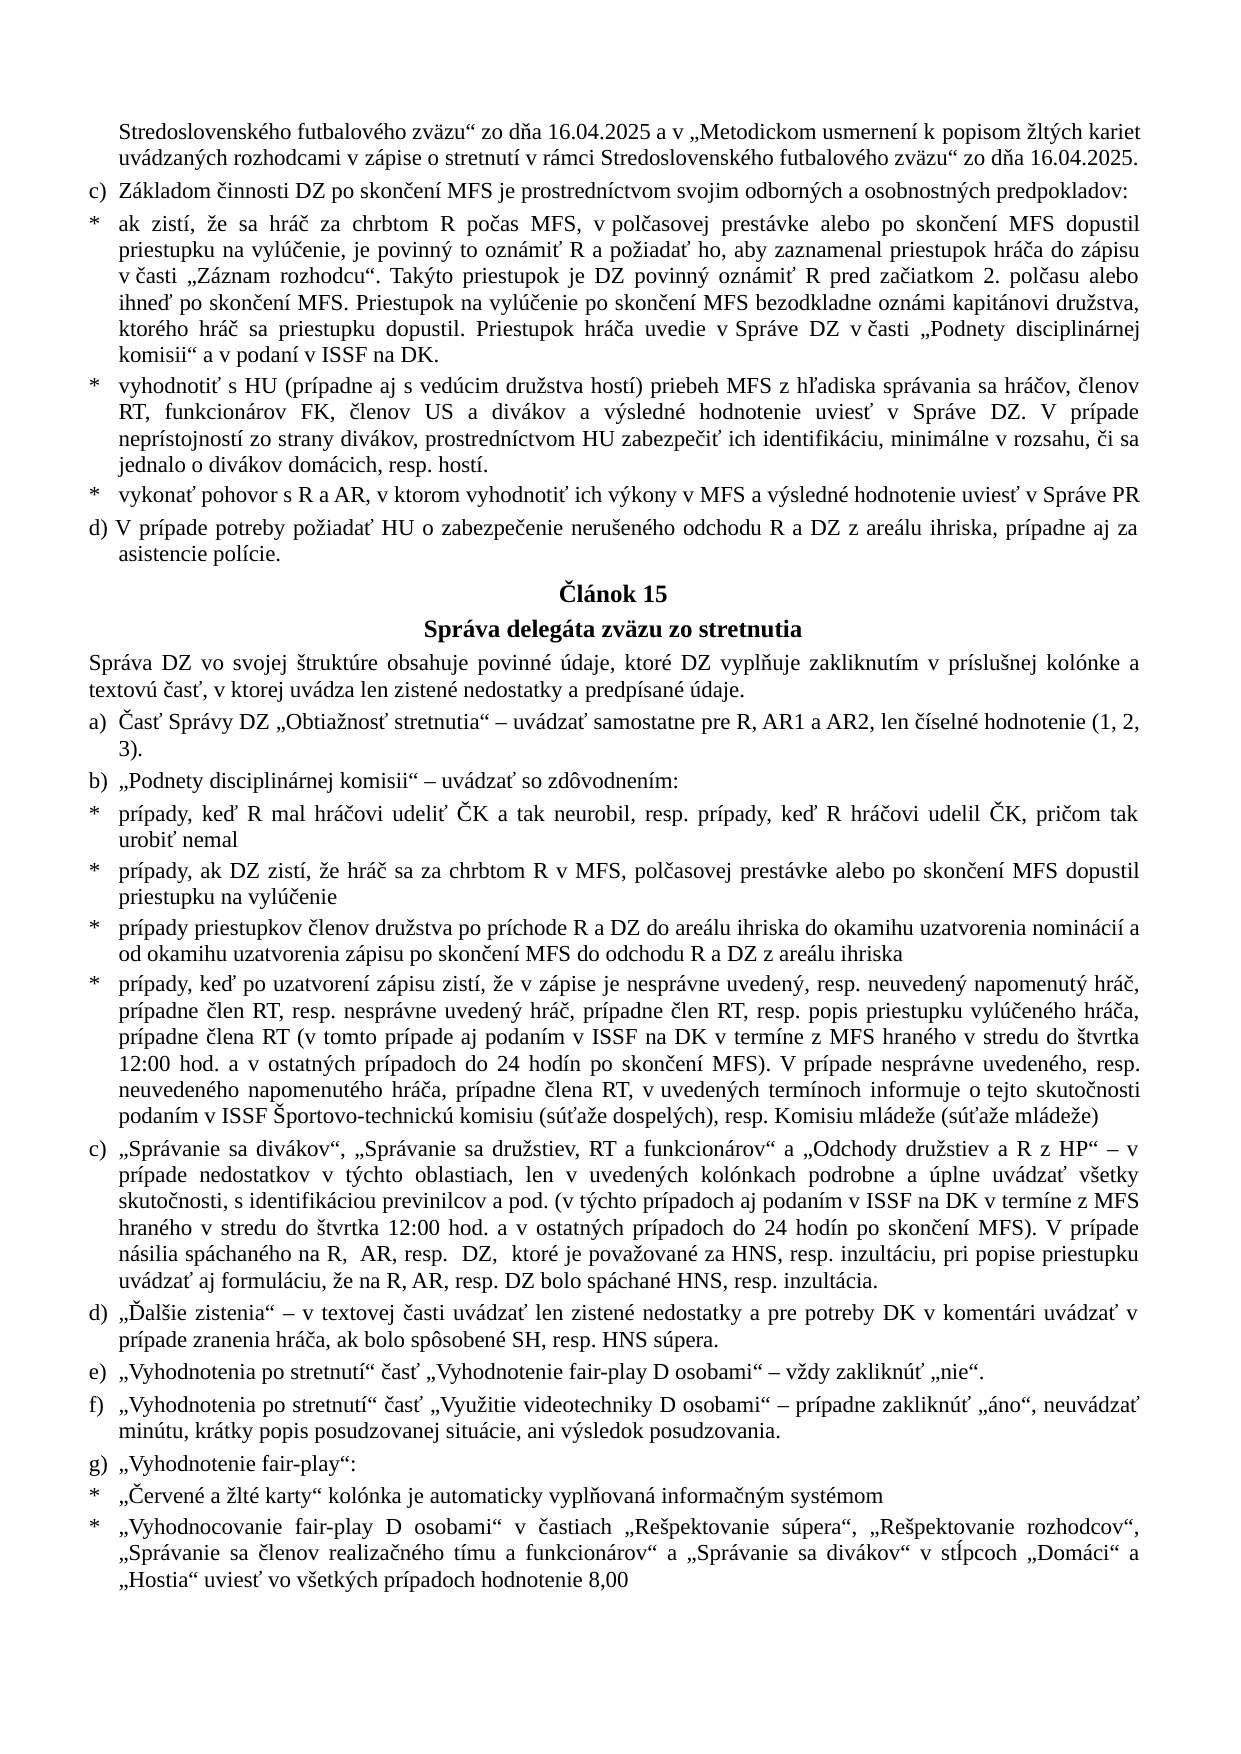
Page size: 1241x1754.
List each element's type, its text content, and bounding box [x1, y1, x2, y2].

list „Vyhodnotenia po stretnutí“ časť „Vyhodnotenie fair-play D osobami“ – vždy zakliknúť „nie“. [89, 1358, 1141, 1384]
text * vykonať pohovor s R a AR, v ktorom vyhodnotiť ich výkony v MFS a výsledné hodnotenie uviesť v Správe PR [89, 482, 1141, 508]
text d) V prípade potreby požiadať HU o zabezpečenie nerušeného odchodu R a DZ z areálu ihriska, prípadne aj za asistencie polície. [89, 514, 1141, 567]
text Správa delegáta zväzu zo stretnutia [125, 614, 1107, 643]
list „Správanie sa divákov“, „Správanie sa družstiev, RT a funkcionárov“ a „Odchody družstiev a R z HP“ – v prípade nedostatkov v týchto oblastiach, len v uvedených kolónkach podrobne a úplne uvádzať všetky skutočnosti, s identifikáciou previnilcov a pod. (v týchto prípadoch aj podaním v ISSF na DK v termíne z MFS hraného v stredu do štvrtka 12:00 hod. a v ostatných prípadoch do 24 hodín po skončení MFS). V prípade násilia spáchaného na R, AR, resp. DZ, ktoré je považované za HNS, resp. inzultáciu, pri popise priestupku uvádzať aj formuláciu, že na R, AR, resp. DZ bolo spáchané HNS, resp. inzultácia. [89, 1135, 1141, 1293]
text * ak zistí, že sa hráč za chrbtom R počas MFS, v polčasovej prestávke alebo po skončení MFS dopustil priestupku na vylúčenie, je povinný to oznámiť R a požiadať ho, aby zaznamenal priestupok hráča do zápisu v časti „Záznam rozhodcu“. Takýto priestupok je DZ povinný oznámiť R pred začiatkom 2. polčasu alebo ihneď po skončení MFS. Priestupok na vylúčenie po skončení MFS bezodkladne oznámi kapitánovi družstva, ktorého hráč sa priestupku dopustil. Priestupok hráča uvedie v Správe DZ v časti „Podnety disciplinárnej komisii“ a v podaní v ISSF na DK. [89, 210, 1141, 368]
text * „Vyhodnocovanie fair-play D osobami“ v častiach „Rešpektovanie súpera“, „Rešpektovanie rozhodcov“, „Správanie sa členov realizačného tímu a funkcionárov“ a „Správanie sa divákov“ v stĺpcoch „Domáci“ a „Hostia“ uviesť vo všetkých prípadoch hodnotenie 8,00 [89, 1513, 1141, 1592]
text * prípady, keď R mal hráčovi udeliť ČK a tak neurobil, resp. prípady, keď R hráčovi udelil ČK, pričom tak urobiť nemal [89, 800, 1141, 853]
list Časť Správy DZ „Obtiažnosť stretnutia“ – uvádzať samostatne pre R, AR1 a AR2, len číselné hodnotenie (1, 2, 3). [89, 708, 1141, 761]
list Základom činnosti DZ po skončení MFS je prostredníctvom svojim odborných a osobnostných predpokladov: [89, 177, 1141, 203]
text Článok 15 [125, 579, 1107, 608]
text * „Červené a žlté karty“ kolónka je automaticky vyplňovaná informačným systémom [89, 1482, 1141, 1509]
text * vyhodnotiť s HU (prípadne aj s vedúcim družstva hostí) priebeh MFS z hľadiska správania sa hráčov, členov RT, funkcionárov FK, členov US a divákov a výsledné hodnotenie uviesť v Správe DZ. V prípade neprístojností zo strany divákov, prostredníctvom HU zabezpečiť ich identifikáciu, minimálne v rozsahu, či sa jednalo o divákov domácich, resp. hostí. [89, 372, 1141, 477]
list Stredoslovenského futbalového zväzu“ zo dňa 16.04.2025 a v „Metodickom usmernení k popisom žltých kariet uvádzaných rozhodcami v zápise o stretnutí v rámci Stredoslovenského futbalového zväzu“ zo dňa 16.04.2025. [89, 118, 1141, 171]
text * prípady priestupkov členov družstva po príchode R a DZ do areálu ihriska do okamihu uzatvorenia nominácií a od okamihu uzatvorenia zápisu po skončení MFS do odchodu R a DZ z areálu ihriska [89, 914, 1141, 966]
list „Ďalšie zistenia“ – v textovej časti uvádzať len zistené nedostatky a pre potreby DK v komentári uvádzať v prípade zranenia hráča, ak bolo spôsobené SH, resp. HNS súpera. [89, 1299, 1141, 1352]
text * prípady, keď po uzatvorení zápisu zistí, že v zápise je nesprávne uvedený, resp. neuvedený napomenutý hráč, prípadne člen RT, resp. nesprávne uvedený hráč, prípadne člen RT, resp. popis priestupku vylúčeného hráča, prípadne člena RT (v tomto prípade aj podaním v ISSF na DK v termíne z MFS hraného v stredu do štvrtka 12:00 hod. a v ostatných prípadoch do 24 hodín po skončení MFS). V prípade nesprávne uvedeného, resp. neuvedeného napomenutého hráča, prípadne člena RT, v uvedených termínoch informuje o tejto skutočnosti podaním v ISSF Športovo-technickú komisiu (súťaže dospelých), resp. Komisiu mládeže (súťaže mládeže) [89, 971, 1141, 1129]
list „Podnety disciplinárnej komisii“ – uvádzať so zdôvodnením: [89, 767, 1141, 794]
text Správa DZ vo svojej štruktúre obsahuje povinné údaje, ktoré DZ vyplňuje zakliknutím v príslušnej kolónke a textovú časť, v ktorej uvádza len zistené nedostatky a predpísané údaje. [89, 649, 1141, 702]
list „Vyhodnotenie fair-play“: [89, 1450, 1141, 1476]
text * prípady, ak DZ zistí, že hráč sa za chrbtom R v MFS, polčasovej prestávke alebo po skončení MFS dopustil priestupku na vylúčenie [89, 857, 1141, 909]
list „Vyhodnotenia po stretnutí“ časť „Využitie videotechniky D osobami“ – prípadne zakliknúť „áno“, neuvádzať minútu, krátky popis posudzovanej situácie, ani výsledok posudzovania. [89, 1391, 1141, 1443]
